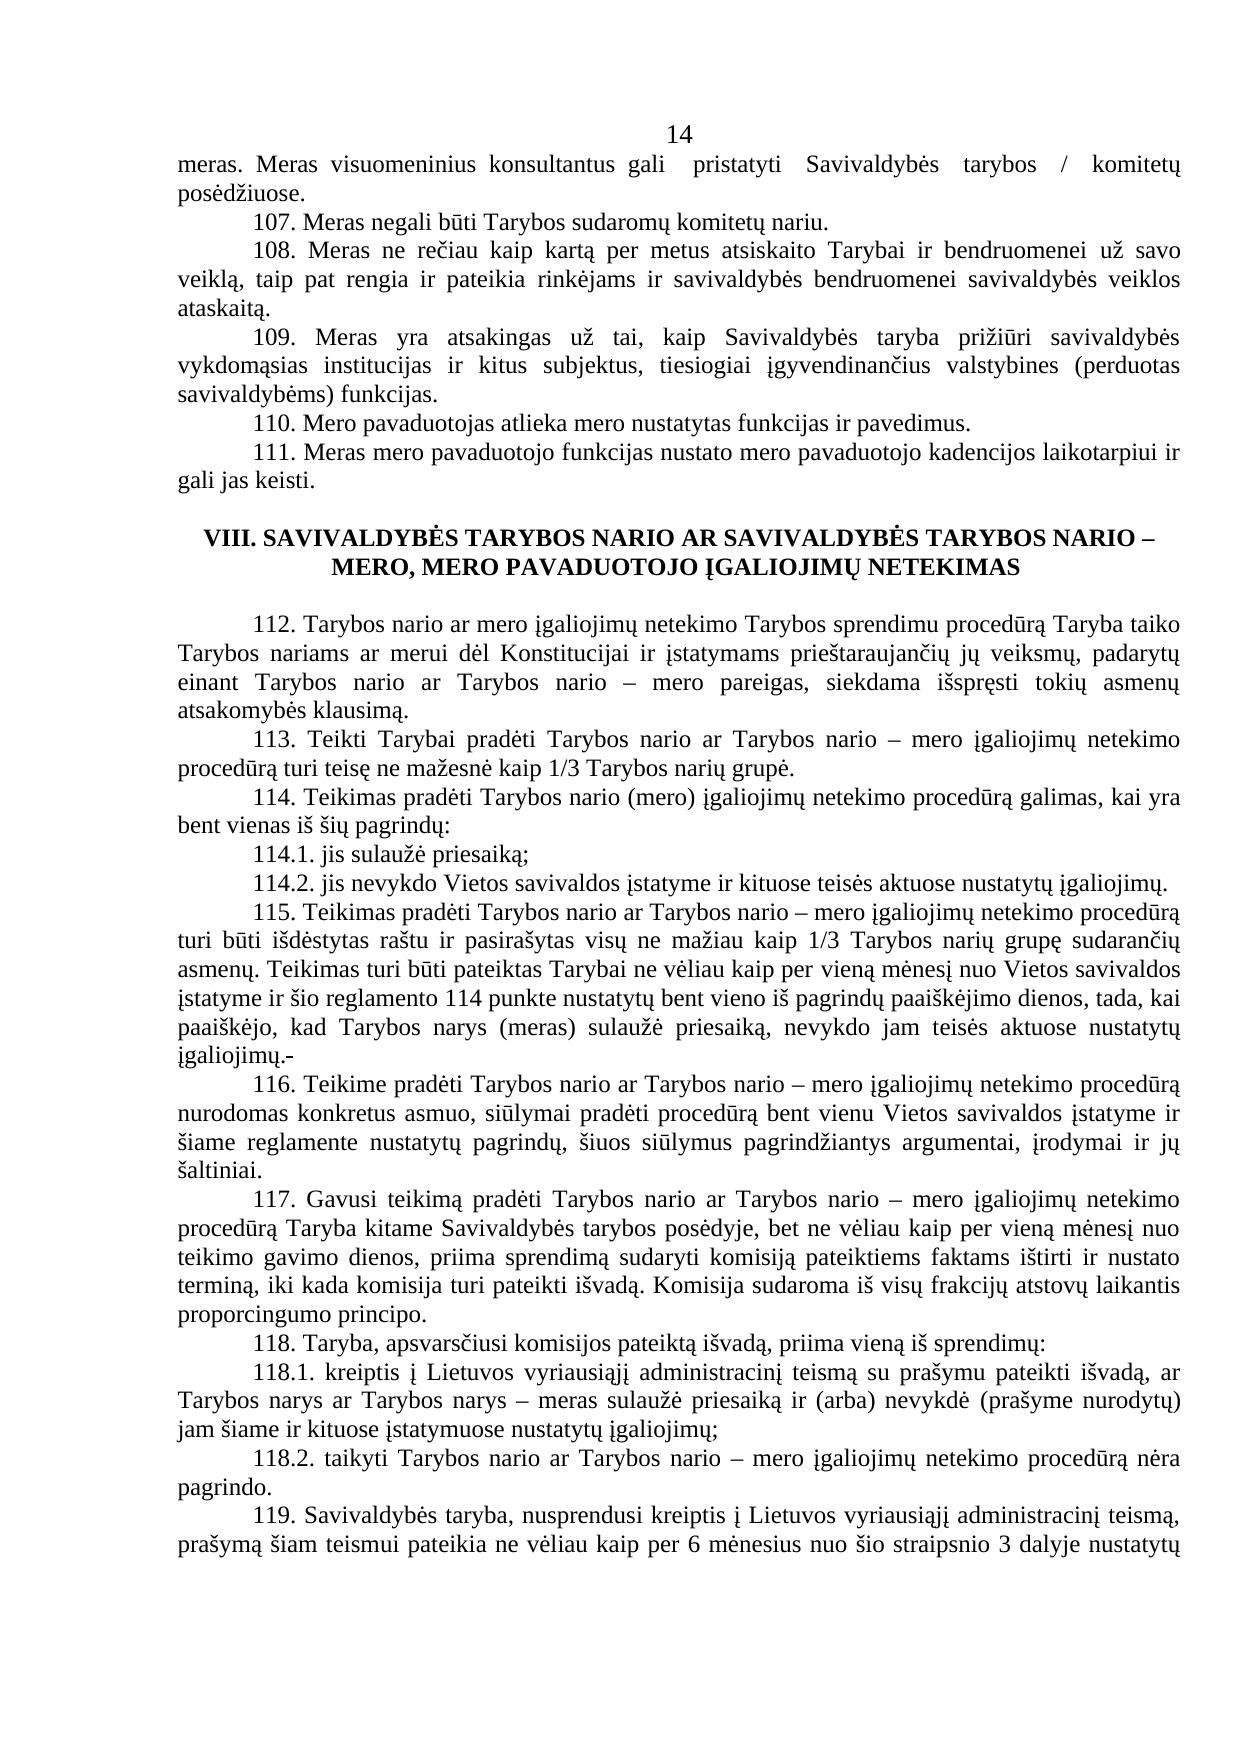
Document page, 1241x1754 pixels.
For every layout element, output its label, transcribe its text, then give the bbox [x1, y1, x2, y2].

text 118. Taryba, apsvarsčiusi komisijos pateiktą išvadą, priima vieną iš sprendimų: [177, 1328, 1181, 1357]
text 114.2. jis nevykdo Vietos savivaldos įstatyme ir kituose teisės aktuose nustatytų įgaliojimų. [177, 868, 1181, 897]
text 117. Gavusi teikimą pradėti Tarybos nario ar Tarybos nario – mero įgaliojimų netekimo procedūrą Taryba kitame Savivaldybės tarybos posėdyje, bet ne vėliau kaip per vieną mėnesį nuo teikimo gavimo dienos, priima sprendimą sudaryti komisiją pateiktiems faktams ištirti ir nustato terminą, iki kada komisija turi pateikti išvadą. Komisija sudaroma iš visų frakcijų atstovų laikantis proporcingumo principo. [177, 1184, 1181, 1328]
text 118.1. kreiptis į Lietuvos vyriausiąjį administracinį teismą su prašymu pateikti išvadą, ar Tarybos narys ar Tarybos narys – meras sulaužė priesaiką ir (arba) nevykdė (prašyme nurodytų) jam šiame ir kituose įstatymuose nustatytų įgaliojimų; [177, 1357, 1181, 1443]
text 108. Meras ne rečiau kaip kartą per metus atsiskaito Tarybai ir bendruomenei už savo veiklą, taip pat rengia ir pateikia rinkėjams ir savivaldybės bendruomenei savivaldybės veiklos ataskaitą. [177, 236, 1181, 322]
text 112. Tarybos nario ar mero įgaliojimų netekimo Tarybos sprendimu procedūrą Taryba taiko Tarybos nariams ar merui dėl Konstitucijai ir įstatymams prieštaraujančių jų veiksmų, padarytų einant Tarybos nario ar Tarybos nario – mero pareigas, siekdama išspręsti tokių asmenų atsakomybės klausimą. [177, 609, 1181, 724]
text 111. Meras mero pavaduotojo funkcijas nustato mero pavaduotojo kadencijos laikotarpiui ir gali jas keisti. [177, 437, 1181, 494]
text meras. Meras visuomeninius konsultantus gali pristatyti Savivaldybės tarybos / komitetų posėdžiuose. [177, 149, 1181, 207]
text VIII. SAVIVALDYBĖS TARYBOS NARIO AR SAVIVALDYBĖS TARYBOS NARIO – MERO, MERO PAVADUOTOJO ĮGALIOJIMŲ NETEKIMAS [177, 523, 1181, 581]
text 118.2. taikyti Tarybos nario ar Tarybos nario – mero įgaliojimų netekimo procedūrą nėra pagrindo. [177, 1443, 1181, 1501]
text 110. Mero pavaduotojas atlieka mero nustatytas funkcijas ir pavedimus. [177, 408, 1181, 437]
text 114.1. jis sulaužė priesaiką; [177, 839, 1181, 868]
text 116. Teikime pradėti Tarybos nario ar Tarybos nario – mero įgaliojimų netekimo procedūrą nurodomas konkretus asmuo, siūlymai pradėti procedūrą bent vienu Vietos savivaldos įstatyme ir šiame reglamente nustatytų pagrindų, šiuos siūlymus pagrindžiantys argumentai, įrodymai ir jų šaltiniai. [177, 1069, 1181, 1184]
text 119. Savivaldybės taryba, nusprendusi kreiptis į Lietuvos vyriausiąjį administracinį teismą, prašymą šiam teismui pateikia ne vėliau kaip per 6 mėnesius nuo šio straipsnio 3 dalyje nustatytų [177, 1501, 1181, 1558]
text 113. Teikti Tarybai pradėti Tarybos nario ar Tarybos nario – mero įgaliojimų netekimo procedūrą turi teisę ne mažesnė kaip 1/3 Tarybos narių grupė. [177, 724, 1181, 782]
text 109. Meras yra atsakingas už tai, kaip Savivaldybės taryba prižiūri savivaldybės vykdomąsias institucijas ir kitus subjektus, tiesiogiai įgyvendinančius valstybines (perduotas savivaldybėms) funkcijas. [177, 322, 1181, 408]
text 114. Teikimas pradėti Tarybos nario (mero) įgaliojimų netekimo procedūrą galimas, kai yra bent vienas iš šių pagrindų: [177, 782, 1181, 839]
text 107. Meras negali būti Tarybos sudaromų komitetų nariu. [177, 207, 1181, 236]
text 115. Teikimas pradėti Tarybos nario ar Tarybos nario – mero įgaliojimų netekimo procedūrą turi būti išdėstytas raštu ir pasirašytas visų ne mažiau kaip 1/3 Tarybos narių grupę sudarančių asmenų. Teikimas turi būti pateiktas Tarybai ne vėliau kaip per vieną mėnesį nuo Vietos savivaldos įstatyme ir šio reglamento 114 punkte nustatytų bent vieno iš pagrindų paaiškėjimo dienos, tada, kai paaiškėjo, kad Tarybos narys (meras) sulaužė priesaiką, nevykdo jam teisės aktuose nustatytų įgaliojimų. [177, 897, 1181, 1069]
